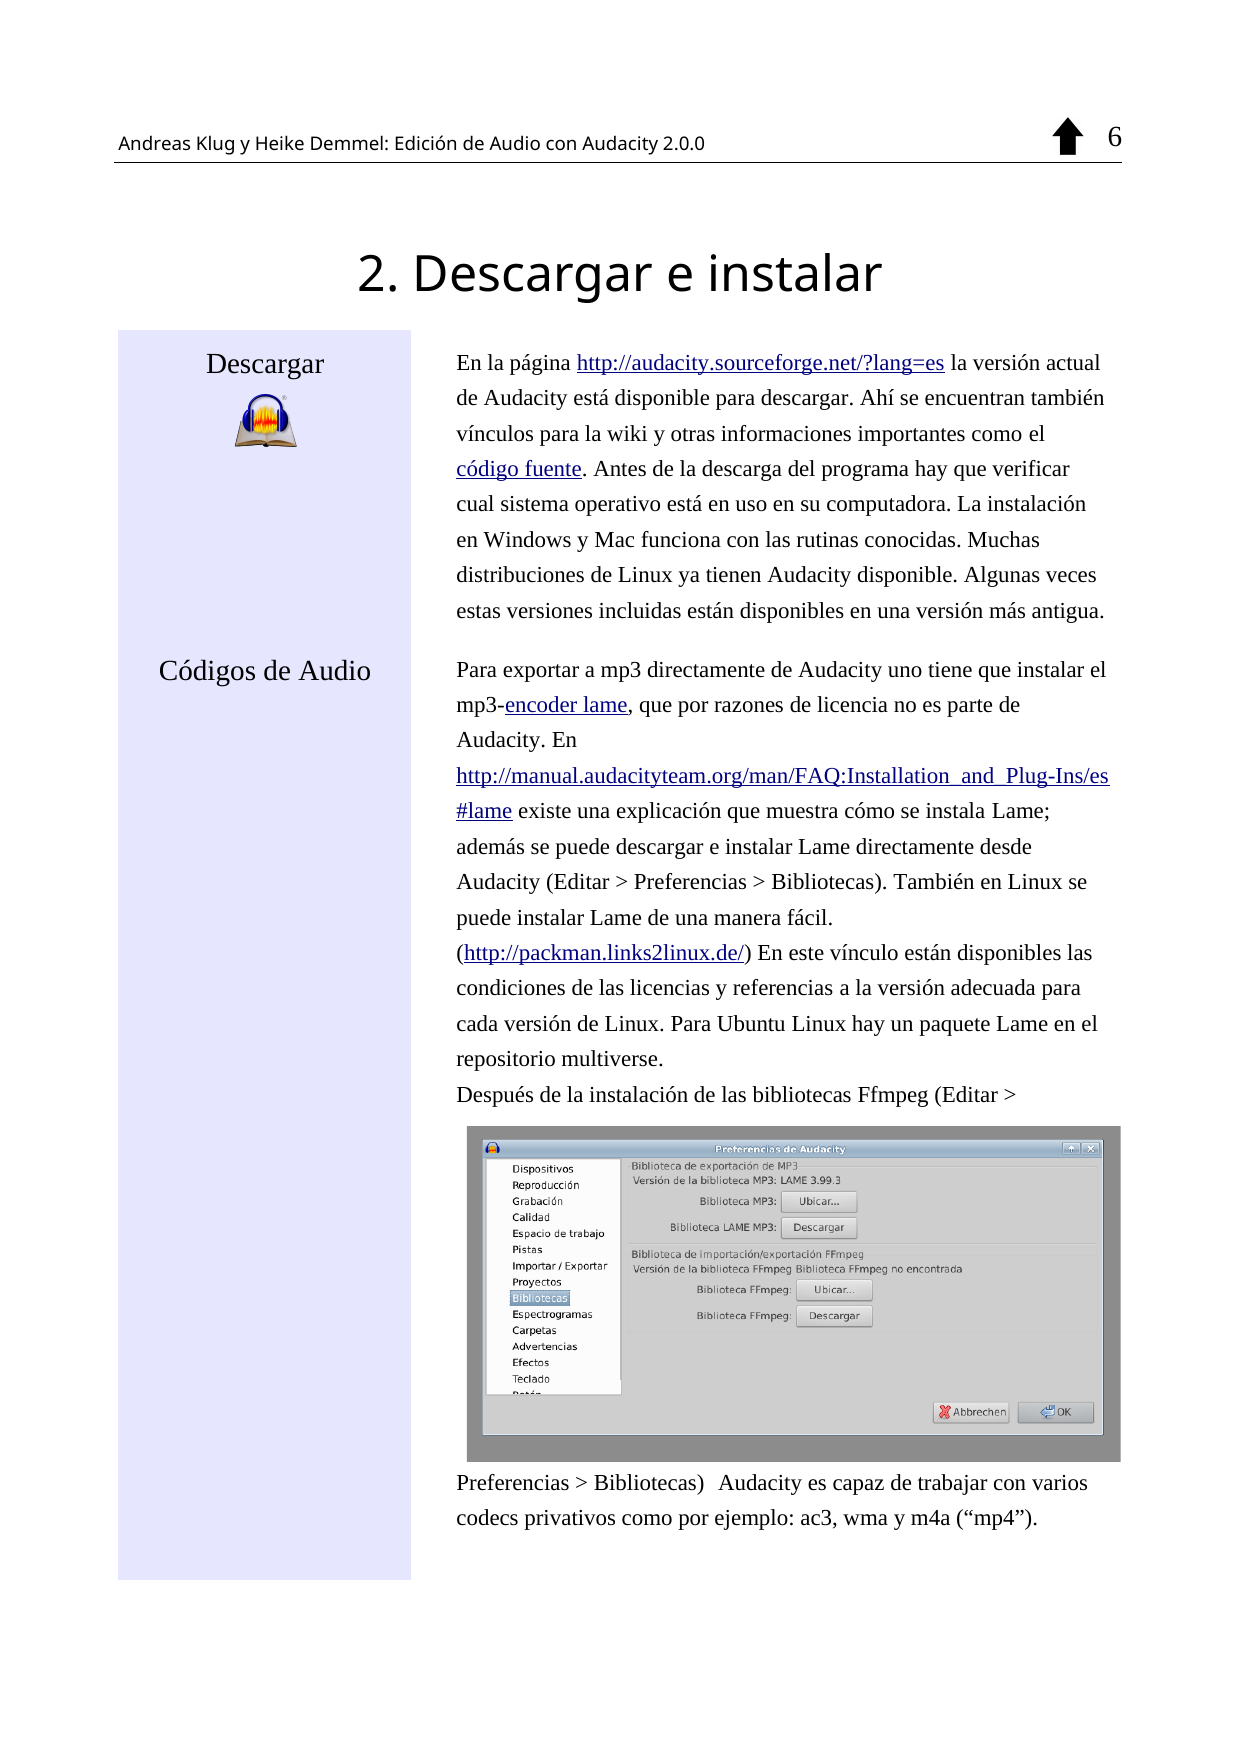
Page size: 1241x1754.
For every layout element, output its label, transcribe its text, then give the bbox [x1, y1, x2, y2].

picture [1052, 117, 1084, 155]
picture [466, 1126, 1121, 1462]
table_header Descargar [118, 330, 411, 637]
table_header En la página http://audacity.sourceforge.net/?lang=es la versión actual de Audacity está disponible para descargar. Ahí se encuentran también vínculos para la wiki y otras informaciones importantes como el código fuente. Antes de la descarga del programa hay que verificar cual sistema operativo está en uso en su computadora. La instalación en Windows y Mac funciona con las rutinas conocidas. Muchas distribuciones de Linux ya tienen Audacity disponible. Algunas veces estas versiones incluidas están disponibles en una versión más antigua. [445, 330, 1122, 637]
table_header [411, 330, 444, 637]
picture [231, 388, 299, 456]
subtitle 2. Descargar e instalar [118, 238, 1122, 306]
table_cell Códigos de Audio [118, 637, 411, 1580]
table_cell [411, 637, 444, 1580]
table_cell Para exportar a mp3 directamente de Audacity uno tiene que instalar el mp3-encoder lame, que por razones de licencia no es parte de Audacity. En http://manual.audacityteam.org/man/FAQ:Installation_and_Plug-Ins/es#lame existe una explicación que muestra cómo se instala Lame; además se puede descargar e instalar Lame directamente desde Audacity (Editar > Preferencias > Bibliotecas). También en Linux se puede instalar Lame de una manera fácil. (http://packman.links2linux.de/) En este vínculo están disponibles las condiciones de las licencias y referencias a la versión adecuada para cada versión de Linux. Para Ubuntu Linux hay un paquete Lame en el repositorio multiverse. Después de la instalación de las bibliotecas Ffmpeg (Editar > Preferencias > Bibliotecas) Audacity es capaz de trabajar con varios codecs privativos como por ejemplo: ac3, wma y m4a (“mp4”). [445, 637, 1122, 1580]
